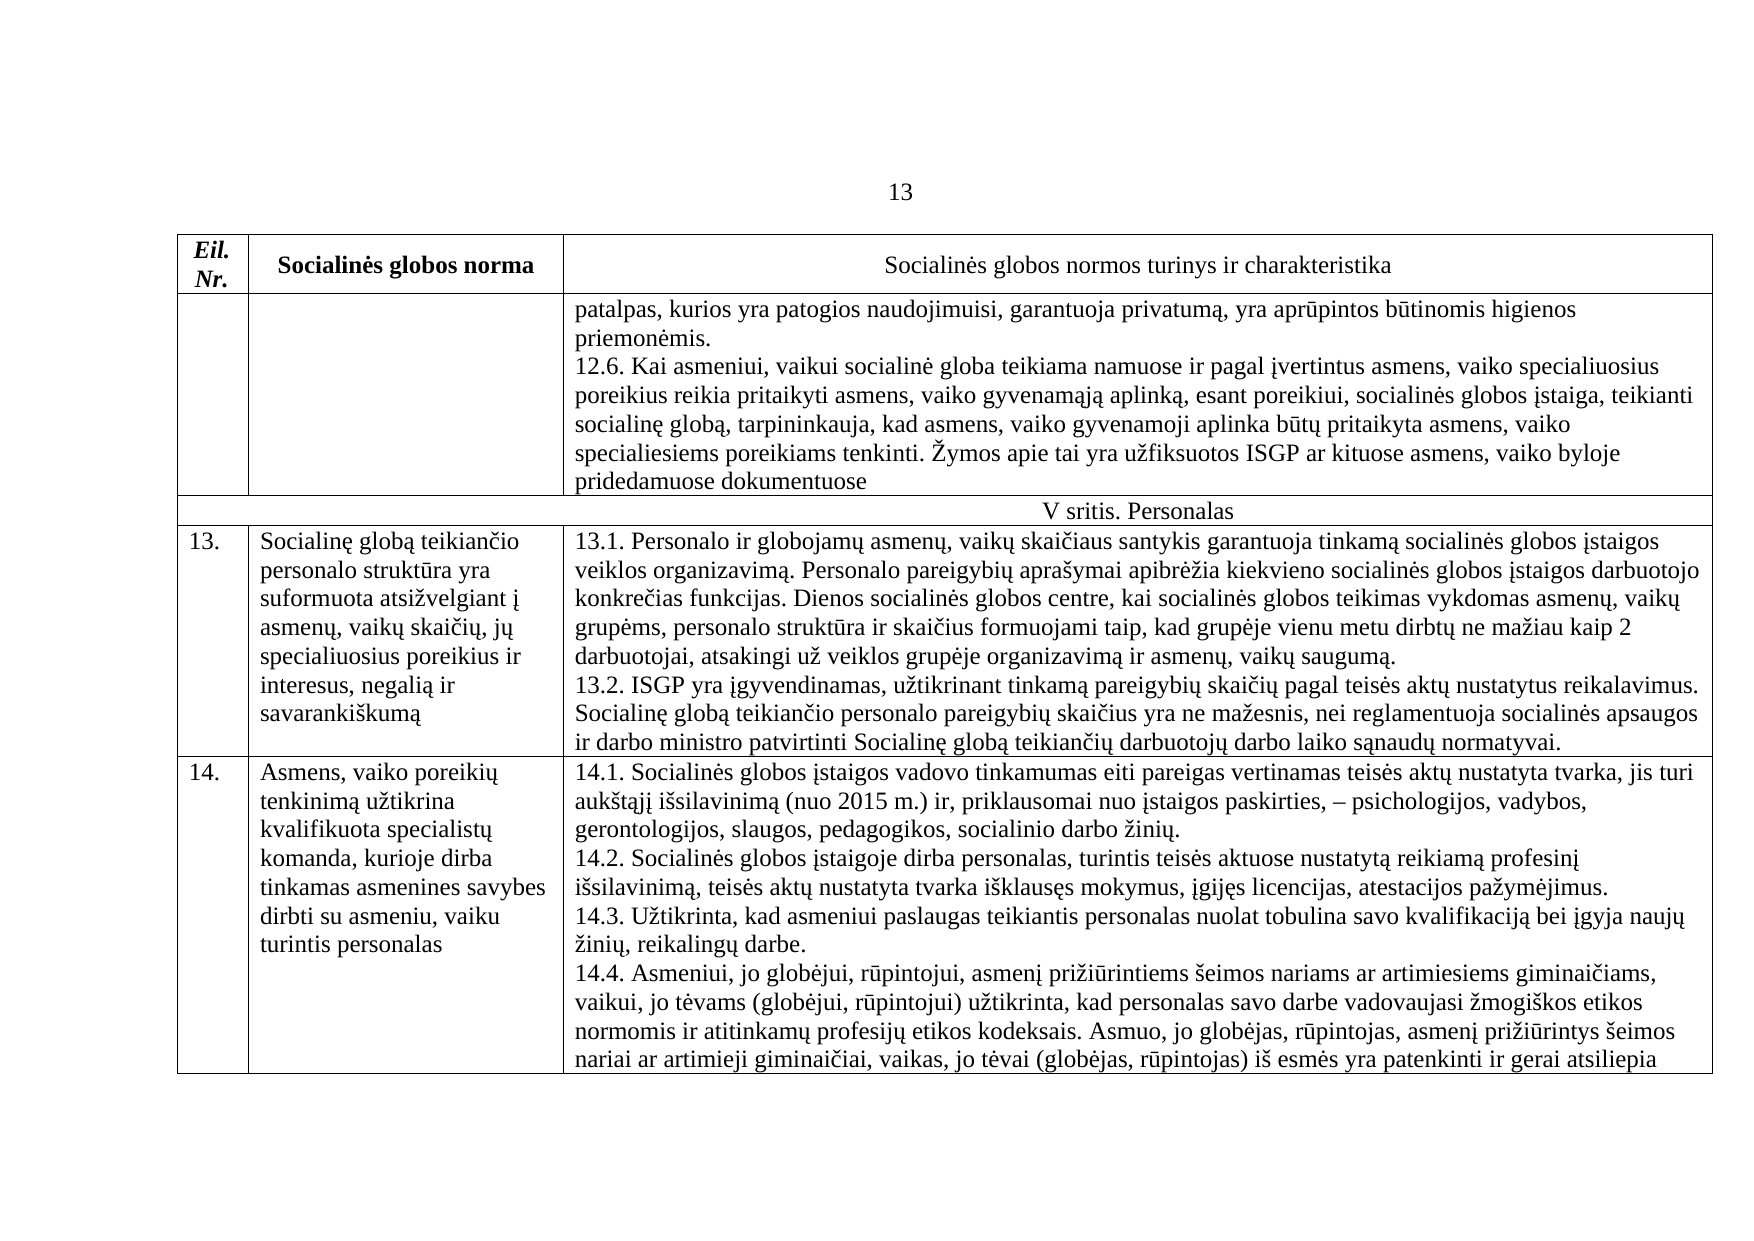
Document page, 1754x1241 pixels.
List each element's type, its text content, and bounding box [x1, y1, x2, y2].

table_cell [249, 294, 563, 495]
table_cell [249, 496, 563, 525]
table_cell patalpas, kurios yra patogios naudojimuisi, garantuoja privatumą, yra aprūpintos būtinomis higienos priemonėmis. 12.6. Kai asmeniui, vaikui socialinė globa teikiama namuose ir pagal įvertintus asmens, vaiko specialiuosius poreikius reikia pritaikyti asmens, vaiko gyvenamąją aplinką, esant poreikiui, socialinės globos įstaiga, teikianti socialinę globą, tarpininkauja, kad asmens, vaiko gyvenamoji aplinka būtų pritaikyta asmens, vaiko specialiesiems poreikiams tenkinti. Žymos apie tai yra užfiksuotos ISGP ar kituose asmens, vaiko byloje pridedamuose dokumentuose [564, 294, 1712, 495]
table_cell Socialinę globą teikiančio personalo struktūra yra suformuota atsižvelgiant į asmenų, vaikų skaičių, jų specialiuosius poreikius ir interesus, negalią ir savarankiškumą [249, 526, 563, 756]
table_cell 13.1. Personalo ir globojamų asmenų, vaikų skaičiaus santykis garantuoja tinkamą socialinės globos įstaigos veiklos organizavimą. Personalo pareigybių aprašymai apibrėžia kiekvieno socialinės globos įstaigos darbuotojo konkrečias funkcijas. Dienos socialinės globos centre, kai socialinės globos teikimas vykdomas asmenų, vaikų grupėms, personalo struktūra ir skaičius formuojami taip, kad grupėje vienu metu dirbtų ne mažiau kaip 2 darbuotojai, atsakingi už veiklos grupėje organizavimą ir asmenų, vaikų saugumą. 13.2. ISGP yra įgyvendinamas, užtikrinant tinkamą pareigybių skaičių pagal teisės aktų nustatytus reikalavimus. Socialinę globą teikiančio personalo pareigybių skaičius yra ne mažesnis, nei reglamentuoja socialinės apsaugos ir darbo ministro patvirtinti Socialinę globą teikiančių darbuotojų darbo laiko sąnaudų normatyvai. [564, 526, 1712, 756]
table_cell 13. [178, 526, 248, 756]
table_header Socialinės globos norma [249, 235, 563, 293]
table_header Socialinės globos normos turinys ir charakteristika [564, 235, 1712, 293]
table_cell 14. [178, 757, 248, 1073]
table_header Eil. Nr. [178, 235, 248, 293]
table_cell [178, 294, 248, 495]
table_cell 14.1. Socialinės globos įstaigos vadovo tinkamumas eiti pareigas vertinamas teisės aktų nustatyta tvarka, jis turi aukštąjį išsilavinimą (nuo 2015 m.) ir, priklausomai nuo įstaigos paskirties, – psichologijos, vadybos, gerontologijos, slaugos, pedagogikos, socialinio darbo žinių. 14.2. Socialinės globos įstaigoje dirba personalas, turintis teisės aktuose nustatytą reikiamą profesinį išsilavinimą, teisės aktų nustatyta tvarka išklausęs mokymus, įgijęs licencijas, atestacijos pažymėjimus. 14.3. Užtikrinta, kad asmeniui paslaugas teikiantis personalas nuolat tobulina savo kvalifikaciją bei įgyja naujų žinių, reikalingų darbe. 14.4. Asmeniui, jo globėjui, rūpintojui, asmenį prižiūrintiems šeimos nariams ar artimiesiems giminaičiams, vaikui, jo tėvams (globėjui, rūpintojui) užtikrinta, kad personalas savo darbe vadovaujasi žmogiškos etikos normomis ir atitinkamų profesijų etikos kodeksais. Asmuo, jo globėjas, rūpintojas, asmenį prižiūrintys šeimos nariai ar artimieji giminaičiai, vaikas, jo tėvai (globėjas, rūpintojas) iš esmės yra patenkinti ir gerai atsiliepia [564, 757, 1712, 1073]
table_cell V sritis. Personalas [563, 496, 1712, 525]
table_cell Asmens, vaiko poreikių tenkinimą užtikrina kvalifikuota specialistų komanda, kurioje dirba tinkamas asmenines savybes dirbti su asmeniu, vaiku turintis personalas [249, 757, 563, 1073]
table_cell [178, 496, 248, 525]
